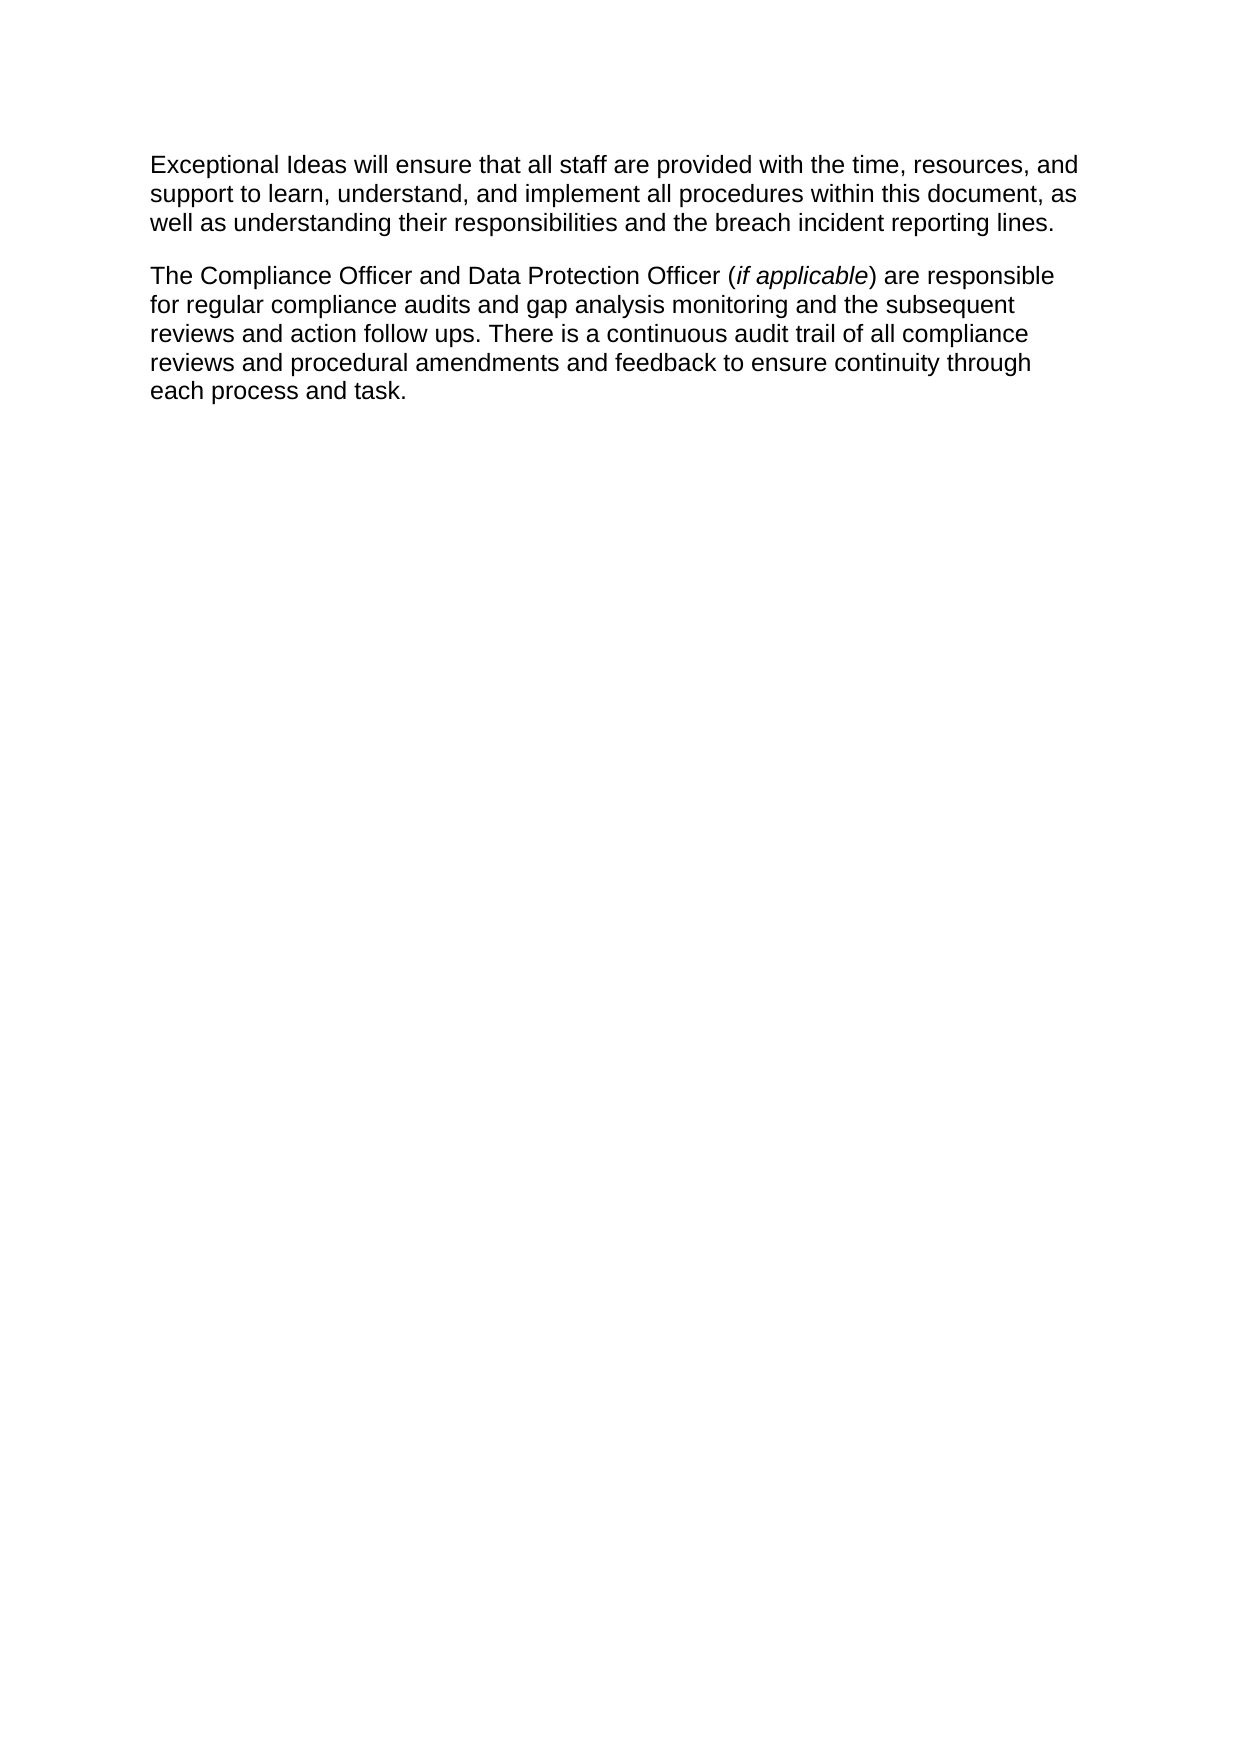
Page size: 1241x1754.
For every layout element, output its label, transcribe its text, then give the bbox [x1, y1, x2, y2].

text The Compliance Officer and Data Protection Officer (if applicable) are responsible for regular compliance audits and gap analysis monitoring and the subsequent reviews and action follow ups. There is a continuous audit trail of all compliance reviews and procedural amendments and feedback to ensure continuity through each process and task. [150, 261, 1090, 405]
text Exceptional Ideas will ensure that all staff are provided with the time, resources, and support to learn, understand, and implement all procedures within this document, as well as understanding their responsibilities and the breach incident reporting lines. [150, 150, 1090, 236]
